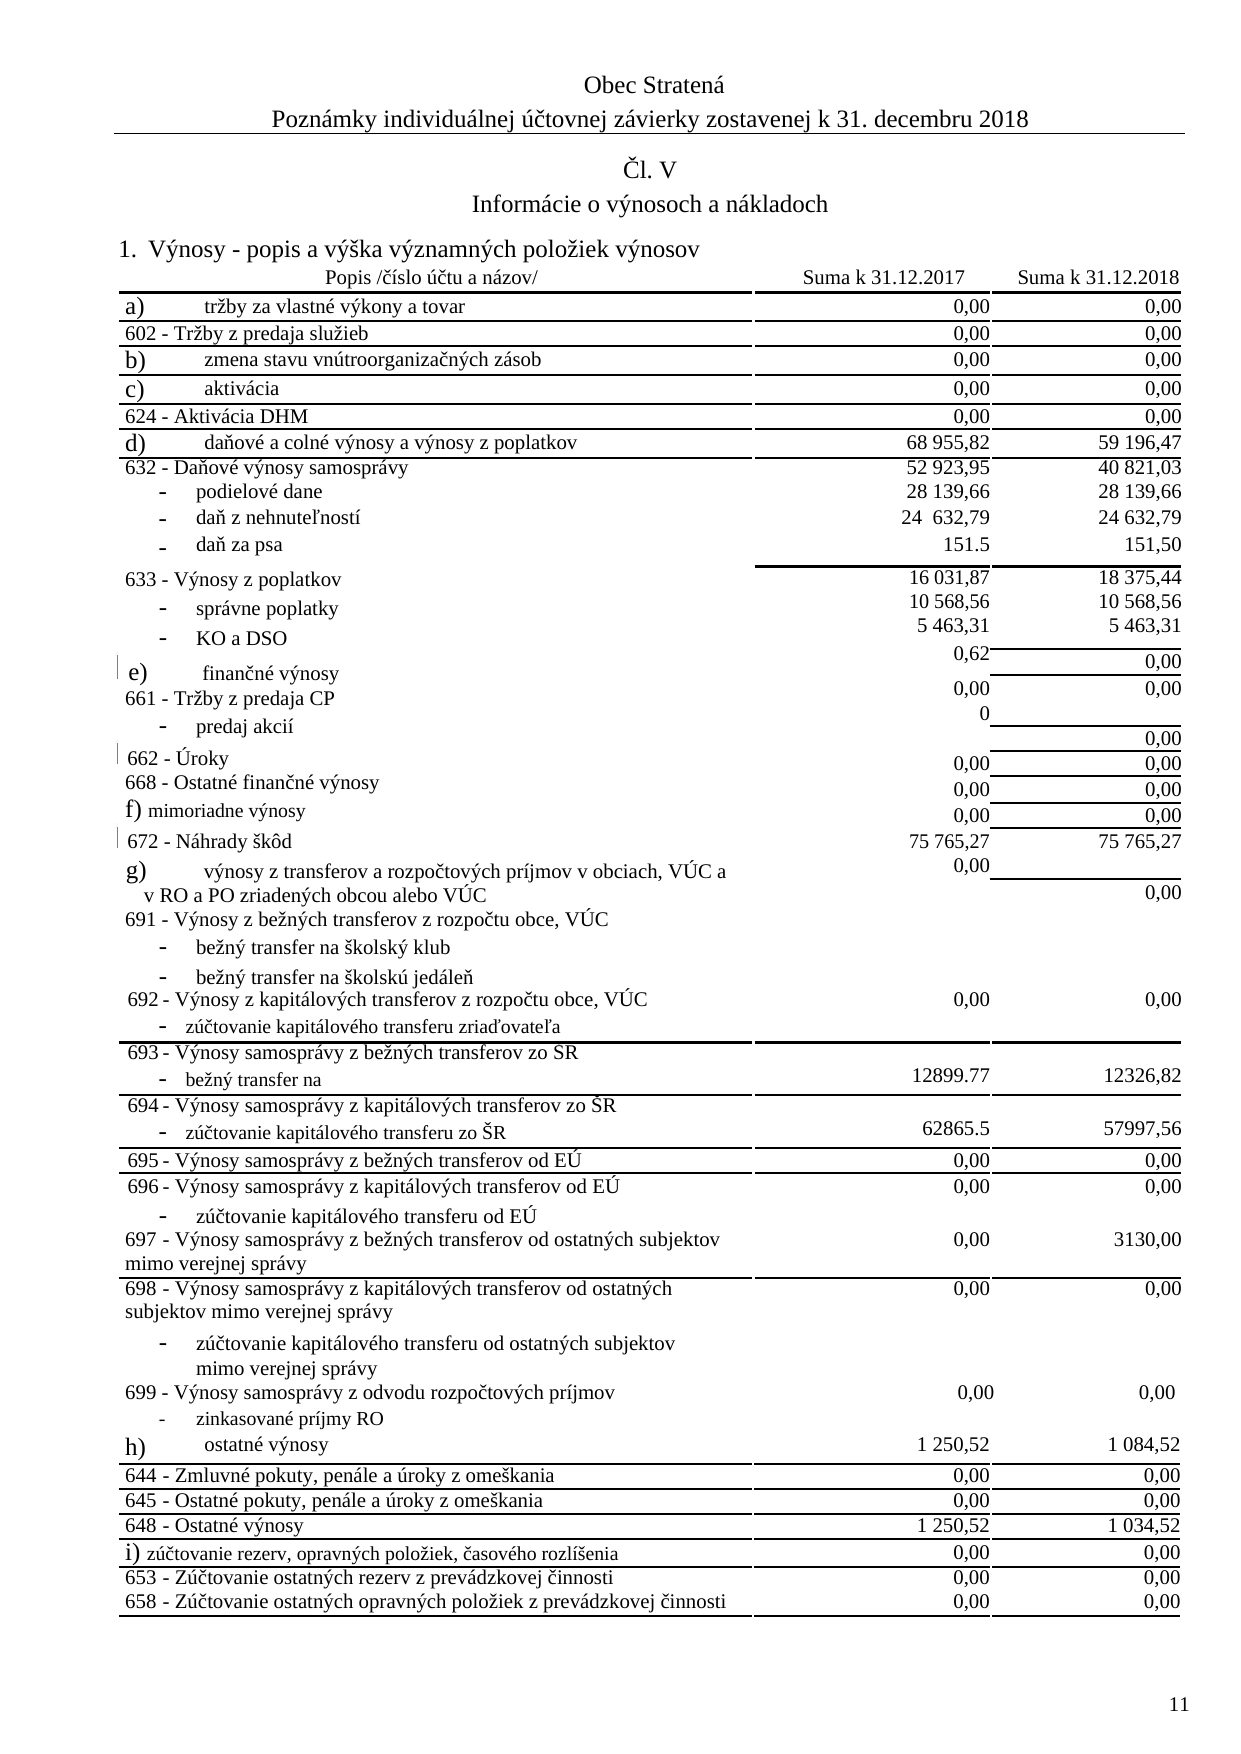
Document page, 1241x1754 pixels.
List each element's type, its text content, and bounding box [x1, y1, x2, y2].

table_cell 0,00 [992, 1279, 1181, 1299]
table_cell - Výnosy samosprávy z kapitálových transferov od ostatných [160, 1279, 752, 1299]
table_cell 12899,77 [752, 1063, 989, 1094]
table_cell 602 - Tržby z predaja služieb [119, 322, 752, 345]
table_cell 698 [119, 1279, 160, 1299]
table_cell 694 [119, 1096, 158, 1116]
table_cell 0,00 [992, 347, 1181, 374]
table_cell - zúčtovanie kapitálového transferu zo ŠR [158, 1116, 752, 1147]
table_cell 5 463,31 [990, 613, 1181, 641]
table_header 16 031,87 [900, 568, 989, 589]
table_cell subjektov mimo verejnej správy [119, 1299, 752, 1327]
table_cell 0,00 [990, 777, 1181, 802]
table_cell 0,00 [755, 322, 989, 345]
text 11 [1169, 1692, 1189, 1716]
table_cell 0,00 [754, 1465, 989, 1487]
table_header 699 - Výnosy samosprávy z odvodu rozpočtových príjmov [125, 1380, 783, 1407]
text f) mimoriadne výnosy [125, 794, 825, 822]
table_cell [119, 1116, 158, 1147]
table_cell 0,00 [755, 294, 989, 320]
table_cell 0,00 [990, 650, 1181, 674]
table_cell [992, 1011, 1181, 1041]
table_cell mimo verejnej správy [119, 1250, 752, 1277]
table_cell 24 632,79 [752, 505, 989, 532]
table_cell 0,00 [754, 1589, 989, 1615]
table_header Suma k 31.12.2017 [755, 265, 989, 291]
table_header [119, 265, 181, 291]
table_cell podielové dane [181, 479, 752, 504]
text Informácie o výnosoch a nákladoch [112, 189, 1187, 218]
table_cell 0,00 [990, 727, 1181, 750]
table_cell 0,00 [900, 775, 989, 802]
table_cell 57997,56 [990, 1116, 1181, 1147]
table_cell [992, 1096, 1181, 1116]
table_cell 0,00 [755, 1174, 989, 1201]
table_cell - [119, 532, 181, 565]
table_cell [990, 853, 1181, 878]
table_header 692 [119, 990, 158, 1011]
table_cell 0,00 [992, 1174, 1181, 1201]
table_cell 644 [119, 1465, 160, 1487]
table_cell tržby za vlastné výkony a tovar [181, 294, 752, 320]
table_cell zmena stavu vnútroorganizačných zásob [181, 347, 752, 374]
table_header ostatné výnosy [160, 1432, 752, 1462]
table_cell 632 - Daňové výnosy samosprávy [119, 459, 752, 479]
table_cell [755, 560, 989, 565]
table_cell - Ostatné pokuty, penále a úroky z omeškania [160, 1490, 752, 1512]
table_header Suma k 31.12.2018 [992, 265, 1181, 291]
table_cell 0,00 [754, 1540, 989, 1566]
table_cell - Zmluvné pokuty, penále a úroky z omeškania [160, 1465, 752, 1487]
table_cell 68 955,82 [755, 430, 989, 457]
table_cell 10 568,56 [990, 589, 1181, 613]
table_cell d) [119, 430, 181, 457]
table_cell 0,00 [992, 1540, 1180, 1566]
table_cell a) [119, 294, 181, 320]
table_header 1 084,52 [990, 1432, 1180, 1462]
table_cell - Výnosy samosprávy z kapitálových transferov od EÚ [158, 1174, 752, 1201]
table_cell [990, 701, 1181, 725]
table_cell 24 632,79 [990, 505, 1181, 532]
table_cell 0,00 [990, 880, 1181, 904]
table_cell 693 [119, 1044, 158, 1063]
table_cell 0,00 [900, 853, 989, 904]
table_cell 59 196,47 [992, 430, 1181, 457]
table_cell 0,00 [992, 1490, 1180, 1512]
table_header 0,00 [990, 990, 1181, 1011]
list bežný transfer na školský klub [158, 931, 825, 959]
table_cell - Výnosy samosprávy z bežných transferov zo ŠR [158, 1044, 752, 1063]
table_cell - [119, 479, 181, 504]
list výnosy z transferov a rozpočtových príjmov v obciach, VÚC a v RO a PO zriadených obcou alebo VÚC [126, 855, 739, 907]
table_cell 151,50 [990, 532, 1181, 560]
list zúčtovanie kapitálového transferu od EÚ [158, 1201, 1189, 1229]
table_cell 0,00 [900, 674, 989, 701]
text Poznámky individuálnej účtovnej závierky zostavenej k 31. decembru 2018 [112, 104, 1187, 132]
table_cell c) [119, 376, 181, 403]
table_cell 0,00 [992, 294, 1181, 320]
table_header 0,00 [752, 990, 989, 1011]
table_cell 0,00 [992, 1568, 1180, 1588]
table_cell [992, 560, 1181, 565]
table_cell - bežný transfer na [158, 1063, 752, 1094]
table_cell daň z nehnuteľností [181, 505, 752, 532]
table_cell 695 [119, 1149, 158, 1172]
list Výnosy - popis a výška významných položiek výnosov [118, 234, 1189, 263]
table_cell 0,00 [754, 1490, 989, 1512]
table_cell - [119, 505, 181, 532]
table_cell [990, 641, 1181, 647]
table_cell [119, 1063, 158, 1094]
text 661 - Tržby z predaja CP [125, 686, 825, 710]
table_cell 0,00 [754, 1568, 989, 1588]
table_cell 12326,82 [990, 1063, 1181, 1094]
table_cell [755, 1096, 989, 1116]
table_cell 648 [119, 1515, 160, 1537]
table_cell 0,00 [992, 405, 1181, 428]
table_cell - Výnosy samosprávy z bežných transferov od EÚ [158, 1149, 752, 1172]
table_cell 624 - Aktivácia DHM [119, 405, 752, 428]
table_cell 40 821,03 [992, 459, 1181, 479]
text 668 - Ostatné finančné výnosy [125, 769, 825, 794]
table_cell daň za psa [181, 532, 752, 565]
table_cell 0,00 [755, 405, 989, 428]
table_cell 0,00 [900, 750, 989, 775]
list zinkasované príjmy RO [158, 1407, 1189, 1430]
table_cell 75 765,27 [990, 829, 1181, 853]
table_cell 0,00 [990, 804, 1181, 827]
table_header 0,00 [783, 1380, 1060, 1407]
table_cell aktivácia [181, 376, 752, 403]
table_cell 0,00 [992, 1465, 1180, 1487]
table_cell 0,00 [755, 347, 989, 374]
table_cell 0,00 [755, 1149, 989, 1172]
table_cell [992, 1299, 1181, 1327]
table_cell 0,00 [900, 802, 989, 827]
table_cell 0,62 [900, 641, 989, 674]
table_header 0,00 [752, 1229, 989, 1250]
table_cell 653 [119, 1568, 160, 1588]
table_cell 28 139,66 [990, 479, 1181, 504]
table_cell 0,00 [992, 322, 1181, 345]
table_cell - Zúčtovanie ostatných rezerv z prevádzkovej činnosti [160, 1568, 752, 1588]
table_cell 0,00 [992, 376, 1181, 403]
list bežný transfer na školskú jedáleň [158, 961, 825, 989]
table_cell 10 568,56 [900, 589, 989, 613]
table_cell 696 [119, 1174, 158, 1201]
table_cell [755, 1299, 989, 1327]
table_cell 151,5 [752, 532, 989, 560]
table_cell [992, 1044, 1181, 1063]
text 633 - Výnosy z poplatkov [125, 567, 825, 591]
table_header h) [119, 1432, 160, 1462]
table_header Popis /číslo účtu a názov/ [181, 265, 752, 291]
table_header 1 250,52 [752, 1432, 989, 1462]
table_cell - zúčtovanie kapitálového transferu zriaďovateľa [158, 1011, 752, 1041]
table_cell [755, 1011, 989, 1041]
table_header 3130,00 [990, 1229, 1181, 1250]
text 672 - Náhrady škôd [112, 822, 825, 853]
table_cell 62865,5 [752, 1116, 989, 1147]
table_cell [992, 1250, 1181, 1277]
text 691 - Výnosy z bežných transferov z rozpočtu obce, VÚC [125, 907, 825, 931]
table_cell 0,00 [990, 676, 1181, 701]
table_cell 0,00 [992, 1589, 1180, 1615]
table_cell 0 [900, 701, 989, 750]
table_cell 0,00 [992, 1149, 1181, 1172]
table_cell 1 250,52 [754, 1515, 989, 1537]
table_cell 52 923,95 [755, 459, 989, 479]
text Obec Stratená [112, 70, 1196, 99]
table_cell 0,00 [755, 376, 989, 403]
table_header 18 375,44 [990, 568, 1181, 589]
table_cell [119, 1011, 158, 1041]
table_cell - Výnosy samosprávy z kapitálových transferov zo ŠR [158, 1096, 752, 1116]
table_cell [755, 1044, 989, 1063]
table_cell 28 139,66 [752, 479, 989, 504]
table_cell [755, 1250, 989, 1277]
table_cell - Ostatné výnosy [160, 1515, 752, 1537]
table_cell 0,00 [755, 1279, 989, 1299]
list predaj akcií [158, 710, 825, 738]
table_cell 5 463,31 [900, 613, 989, 641]
table_header 0,00 [1060, 1380, 1175, 1407]
picture [114, 823, 121, 848]
table_cell 645 [119, 1490, 160, 1512]
table_cell 75 765,27 [900, 827, 989, 853]
table_cell 0,00 [990, 752, 1181, 775]
text e) finančné výnosy [112, 651, 825, 686]
table_cell b) [119, 347, 181, 374]
text 662 - Úroky [112, 738, 825, 769]
list zúčtovanie kapitálového transferu od ostatných subjektov mimo verejnej správy [158, 1327, 729, 1379]
table_cell 658 [119, 1589, 160, 1615]
table_header 697 [119, 1229, 160, 1250]
picture [114, 740, 121, 764]
list správne poplatky [158, 592, 825, 621]
table_header - Výnosy samosprávy z bežných transferov od ostatných subjektov [160, 1229, 752, 1250]
table_cell i) zúčtovanie rezerv, opravných položiek, časového rozlíšenia [119, 1540, 752, 1566]
table_cell - Zúčtovanie ostatných opravných položiek z prevádzkovej činnosti [160, 1589, 752, 1615]
picture [114, 652, 121, 679]
table_header - Výnosy z kapitálových transferov z rozpočtu obce, VÚC [158, 990, 752, 1011]
list KO a DSO [158, 622, 825, 651]
text Čl. V [112, 155, 1187, 184]
table_cell 1 034,52 [992, 1515, 1180, 1537]
table_cell daňové a colné výnosy a výnosy z poplatkov [181, 430, 752, 457]
